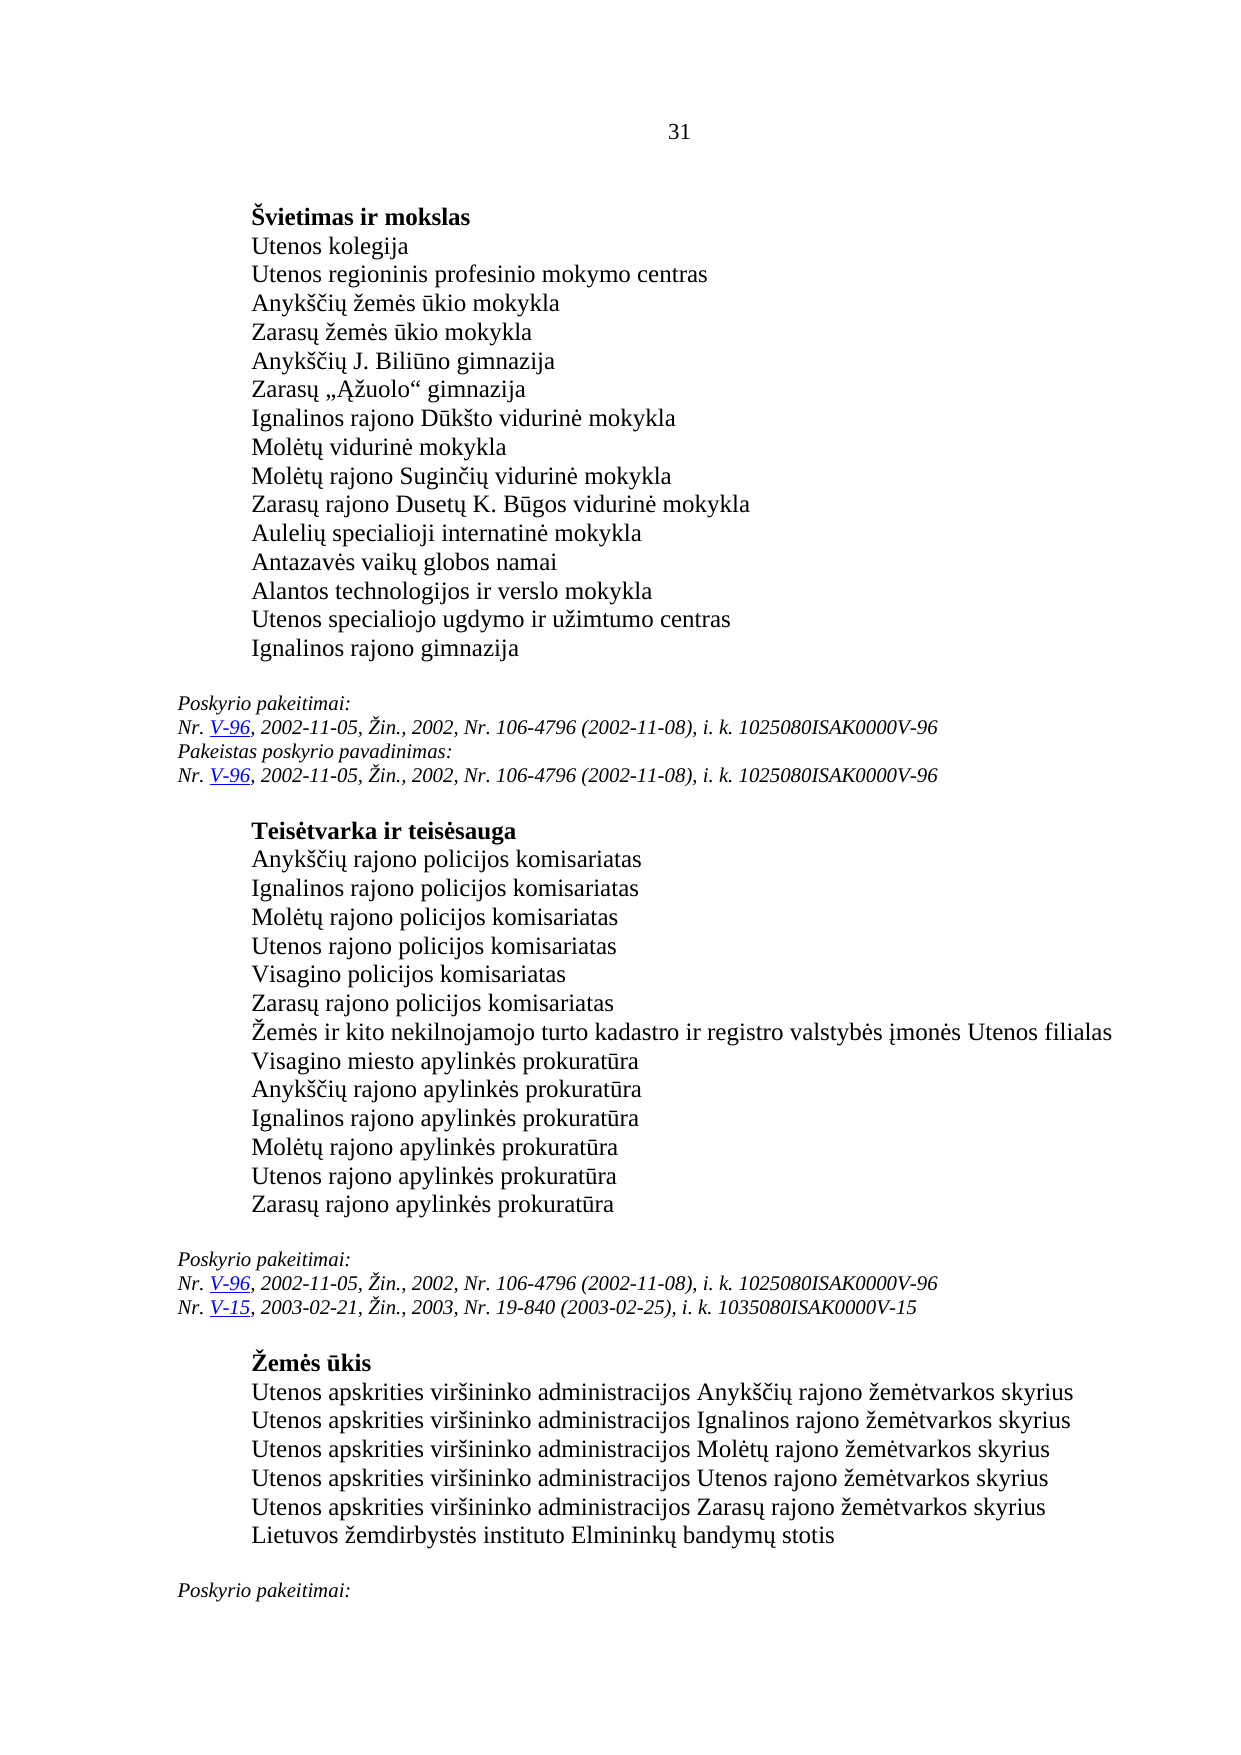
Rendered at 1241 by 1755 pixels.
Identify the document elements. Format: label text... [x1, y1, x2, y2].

text Lietuvos žemdirbystės instituto Elmininkų bandymų stotis [177, 1520, 1181, 1549]
text Anykščių rajono apylinkės prokuratūra [177, 1074, 1181, 1103]
text Molėtų rajono apylinkės prokuratūra [177, 1132, 1181, 1161]
text Ignalinos rajono gimnazija [177, 633, 1181, 662]
text Alantos technologijos ir verslo mokykla [177, 576, 1181, 604]
text Utenos specialiojo ugdymo ir užimtumo centras [177, 604, 1181, 633]
text Molėtų rajono Suginčių vidurinė mokykla [177, 461, 1181, 489]
text Anykščių J. Biliūno gimnazija [177, 346, 1181, 374]
text Nr. V-96, 2002-11-05, Žin., 2002, Nr. 106-4796 (2002-11-08), i. k. 1025080ISAK0000V-96 [177, 1271, 1181, 1295]
text Ignalinos rajono Dūkšto vidurinė mokykla [177, 403, 1181, 432]
text Zarasų rajono policijos komisariatas [177, 988, 1181, 1017]
text Aulelių specialioji internatinė mokykla [177, 518, 1181, 547]
text Poskyrio pakeitimai: [177, 691, 1181, 715]
text Nr. V-96, 2002-11-05, Žin., 2002, Nr. 106-4796 (2002-11-08), i. k. 1025080ISAK0000V-96 [177, 763, 1181, 787]
text Utenos apskrities viršininko administracijos Anykščių rajono žemėtvarkos skyrius [177, 1377, 1181, 1405]
text Zarasų rajono apylinkės prokuratūra [177, 1189, 1181, 1218]
text Poskyrio pakeitimai: [177, 1578, 1181, 1602]
text Zarasų žemės ūkio mokykla [177, 317, 1181, 346]
text Anykščių rajono policijos komisariatas [177, 844, 1181, 873]
text Utenos rajono apylinkės prokuratūra [177, 1161, 1181, 1189]
text Teisėtvarka ir teisėsauga [177, 816, 1181, 844]
text Žemės ūkis [177, 1348, 1181, 1377]
text Zarasų rajono Dusetų K. Būgos vidurinė mokykla [177, 489, 1181, 518]
text Švietimas ir mokslas [177, 202, 1181, 231]
text Visagino miesto apylinkės prokuratūra [177, 1046, 1181, 1074]
text Pakeistas poskyrio pavadinimas: [177, 739, 1181, 763]
text Molėtų rajono policijos komisariatas [177, 902, 1181, 931]
text Utenos rajono policijos komisariatas [177, 931, 1181, 959]
text Utenos kolegija [177, 231, 1181, 259]
text Poskyrio pakeitimai: [177, 1247, 1181, 1271]
text Molėtų vidurinė mokykla [177, 432, 1181, 461]
text Žemės ir kito nekilnojamojo turto kadastro ir registro valstybės įmonės Utenos filialas [177, 1017, 1181, 1046]
text Nr. V-96, 2002-11-05, Žin., 2002, Nr. 106-4796 (2002-11-08), i. k. 1025080ISAK0000V-96 [177, 715, 1181, 739]
text Zarasų „Ąžuolo“ gimnazija [177, 374, 1181, 403]
text Utenos regioninis profesinio mokymo centras [177, 259, 1181, 288]
text Ignalinos rajono apylinkės prokuratūra [177, 1103, 1181, 1132]
text Antazavės vaikų globos namai [177, 547, 1181, 576]
text Utenos apskrities viršininko administracijos Molėtų rajono žemėtvarkos skyrius [177, 1434, 1181, 1463]
text Visagino policijos komisariatas [177, 959, 1181, 988]
text Anykščių žemės ūkio mokykla [177, 288, 1181, 317]
text Ignalinos rajono policijos komisariatas [177, 873, 1181, 902]
text Nr. V-15, 2003-02-21, Žin., 2003, Nr. 19-840 (2003-02-25), i. k. 1035080ISAK0000V-15 [177, 1295, 1181, 1319]
text Utenos apskrities viršininko administracijos Zarasų rajono žemėtvarkos skyrius [177, 1492, 1181, 1520]
text Utenos apskrities viršininko administracijos Ignalinos rajono žemėtvarkos skyrius [177, 1405, 1181, 1434]
text Utenos apskrities viršininko administracijos Utenos rajono žemėtvarkos skyrius [177, 1463, 1181, 1492]
